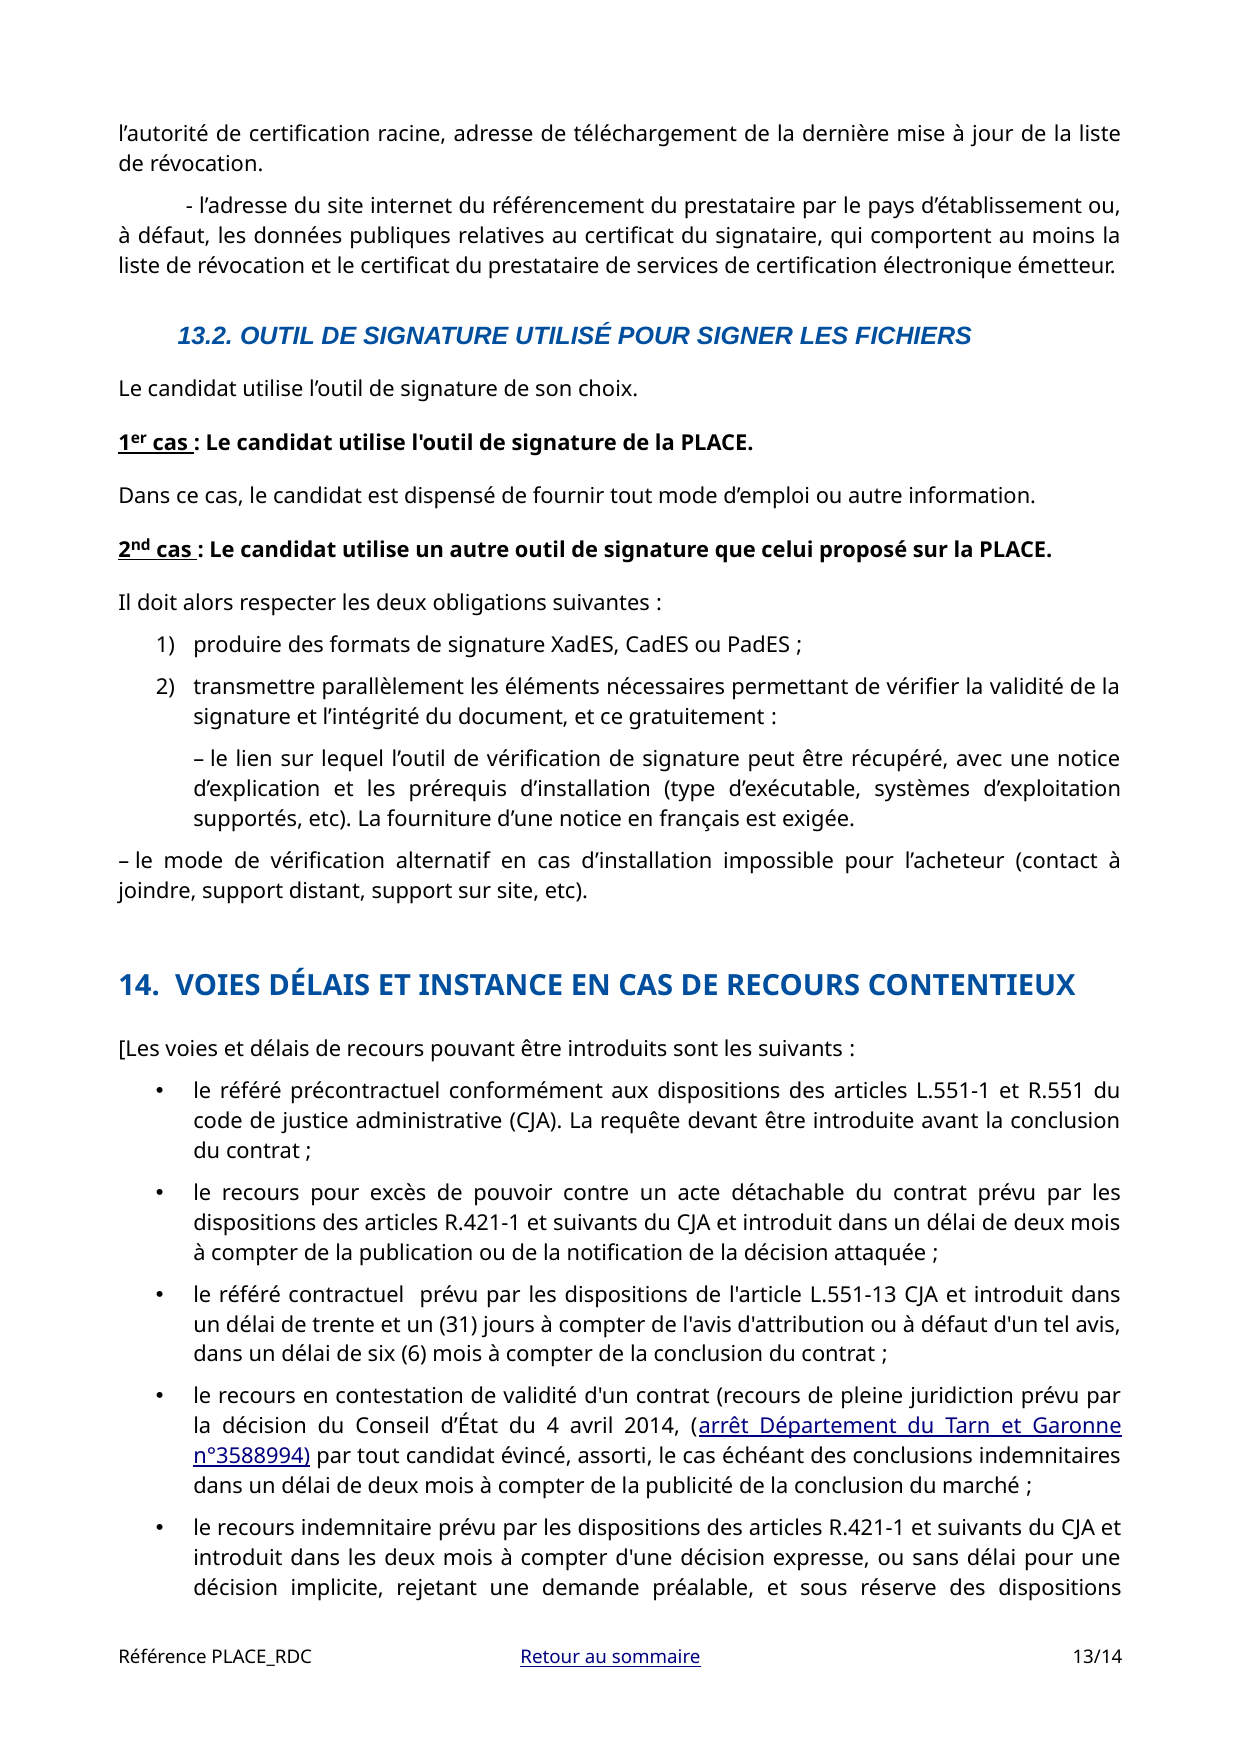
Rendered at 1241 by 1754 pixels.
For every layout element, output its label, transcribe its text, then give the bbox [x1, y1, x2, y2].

subtitle Outil de signature utilisé pour signer les fichiers [177, 321, 1122, 349]
text l’autorité de certification racine, adresse de téléchargement de la dernière mise à jour de la liste de révocation. [118, 118, 1122, 178]
text - l’adresse du site internet du référencement du prestataire par le pays d’établissement ou, à défaut, les données publiques relatives au certificat du signataire, qui comportent au moins la liste de révocation et le certificat du prestataire de services de certification électronique émetteur. [118, 190, 1122, 279]
list le recours pour excès de pouvoir contre un acte détachable du contrat prévu par les dispositions des articles R.421-1 et suivants du CJA et introduit dans un délai de deux mois à compter de la publication ou de la notification de la décision attaquée ; [156, 1177, 1122, 1266]
list – le lien sur lequel l’outil de vérification de signature peut être récupéré, avec une notice d’explication et les prérequis d’installation (type d’exécutable, systèmes d’exploitation supportés, etc). La fourniture d’une notice en français est exigée. [156, 743, 1122, 833]
text Le candidat utilise l’outil de signature de son choix. [118, 373, 1122, 403]
list – le mode de vérification alternatif en cas d’installation impossible pour l’acheteur (contact à joindre, support distant, support sur site, etc). [118, 845, 1122, 905]
subtitle [Les voies et délais de recours pouvant être introduits sont les suivants : [118, 1033, 1122, 1063]
text Il doit alors respecter les deux obligations suivantes : [118, 587, 1122, 617]
list le référé précontractuel conformément aux dispositions des articles L.551-1 et R.551 du code de justice administrative (CJA). La requête devant être introduite avant la conclusion du contrat ; [156, 1075, 1122, 1164]
list le recours en contestation de validité d'un contrat (recours de pleine juridiction prévu par la décision du Conseil d’État du 4 avril 2014, (arrêt Département du Tarn et Garonne n°3588994) par tout candidat évincé, assorti, le cas échéant des conclusions indemnitaires dans un délai de deux mois à compter de la publicité de la conclusion du marché ; [156, 1381, 1122, 1500]
text 1er cas : Le candidat utilise l'outil de signature de la PLACE. [118, 427, 1122, 456]
text Dans ce cas, le candidat est dispensé de fournir tout mode d’emploi ou autre information. [118, 480, 1122, 510]
list le référé contractuel prévu par les dispositions de l'article L.551-13 CJA et introduit dans un délai de trente et un (31) jours à compter de l'avis d'attribution ou à défaut d'un tel avis, dans un délai de six (6) mois à compter de la conclusion du contrat ; [156, 1279, 1122, 1368]
subtitle Voies délais et Instance en cas de recours contentieux [118, 964, 1122, 1003]
list le recours indemnitaire prévu par les dispositions des articles R.421-1 et suivants du CJA et introduit dans les deux mois à compter d'une décision expresse, ou sans délai pour une décision implicite, rejetant une demande préalable, et sous réserve des dispositions [156, 1512, 1122, 1601]
list produire des formats de signature XadES, CadES ou PadES ; [156, 629, 1122, 659]
text 2nd cas : Le candidat utilise un autre outil de signature que celui proposé sur la PLACE. [118, 533, 1122, 563]
list transmettre parallèlement les éléments nécessaires permettant de vérifier la validité de la signature et l’intégrité du document, et ce gratuitement : [156, 671, 1122, 731]
